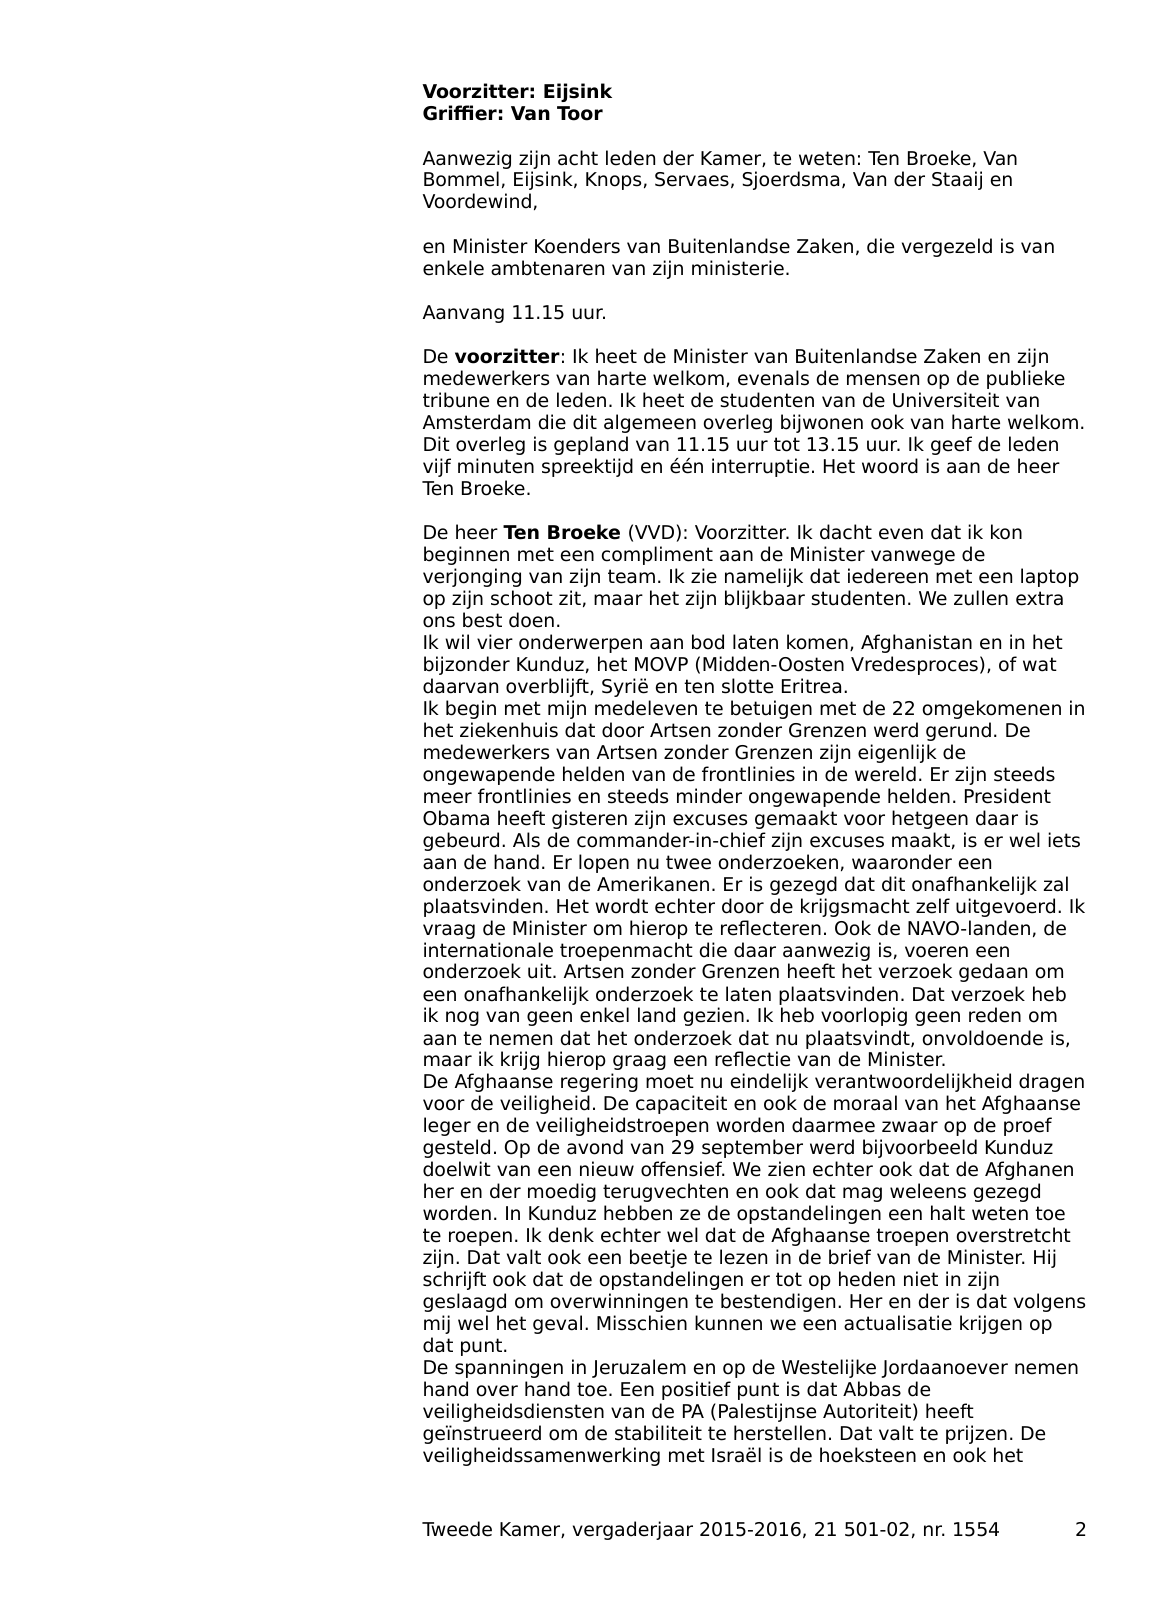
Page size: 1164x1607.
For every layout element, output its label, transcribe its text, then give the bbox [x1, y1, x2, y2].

text Voorzitter: Eijsink [422, 81, 1087, 103]
text De heer Ten Broeke (VVD): Voorzitter. Ik dacht even dat ik kon beginnen met een compliment aan de Minister vanwege de verjonging van zijn team. Ik zie namelijk dat iedereen met een laptop op zijn schoot zit, maar het zijn blijkbaar studenten. We zullen extra ons best doen. [422, 522, 1087, 632]
text en Minister Koenders van Buitenlandse Zaken, die vergezeld is van enkele ambtenaren van zijn ministerie. [422, 236, 1087, 279]
text Aanvang 11.15 uur. [422, 302, 1087, 324]
text De spanningen in Jeruzalem en op de Westelijke Jordaanoever nemen hand over hand toe. Een positief punt is dat Abbas de veiligheidsdiensten van de PA (Palestijnse Autoriteit) heeft geïnstrueerd om de stabiliteit te herstellen. Dat valt te prijzen. De veiligheidssamenwerking met Israël is de hoeksteen en ook het [422, 1357, 1087, 1467]
text De voorzitter: Ik heet de Minister van Buitenlandse Zaken en zijn medewerkers van harte welkom, evenals de mensen op de publieke tribune en de leden. Ik heet de studenten van de Universiteit van Amsterdam die dit algemeen overleg bijwonen ook van harte welkom. Dit overleg is gepland van 11.15 uur tot 13.15 uur. Ik geef de leden vijf minuten spreektijd en één interruptie. Het woord is aan de heer Ten Broeke. [422, 346, 1087, 500]
text Ik wil vier onderwerpen aan bod laten komen, Afghanistan en in het bijzonder Kunduz, het MOVP (Midden-Oosten Vredesproces), of wat daarvan overblijft, Syrië en ten slotte Eritrea. [422, 632, 1087, 698]
text Ik begin met mijn medeleven te betuigen met de 22 omgekomenen in het ziekenhuis dat door Artsen zonder Grenzen werd gerund. De medewerkers van Artsen zonder Grenzen zijn eigenlijk de ongewapende helden van de frontlinies in de wereld. Er zijn steeds meer frontlinies en steeds minder ongewapende helden. President Obama heeft gisteren zijn excuses gemaakt voor hetgeen daar is gebeurd. Als de commander-in-chief zijn excuses maakt, is er wel iets aan de hand. Er lopen nu twee onderzoeken, waaronder een onderzoek van de Amerikanen. Er is gezegd dat dit onafhankelijk zal plaatsvinden. Het wordt echter door de krijgsmacht zelf uitgevoerd. Ik vraag de Minister om hierop te reflecteren. Ook de NAVO-landen, de internationale troepenmacht die daar aanwezig is, voeren een onderzoek uit. Artsen zonder Grenzen heeft het verzoek gedaan om een onafhankelijk onderzoek te laten plaatsvinden. Dat verzoek heb ik nog van geen enkel land gezien. Ik heb voorlopig geen reden om aan te nemen dat het onderzoek dat nu plaatsvindt, onvoldoende is, maar ik krijg hierop graag een reflectie van de Minister. [422, 698, 1087, 1071]
text Aanwezig zijn acht leden der Kamer, te weten: Ten Broeke, Van Bommel, Eijsink, Knops, Servaes, Sjoerdsma, Van der Staaij en Voordewind, [422, 147, 1087, 213]
text Griffier: Van Toor [422, 103, 1087, 125]
text De Afghaanse regering moet nu eindelijk verantwoordelijkheid dragen voor de veiligheid. De capaciteit en ook de moraal van het Afghaanse leger en de veiligheidstroepen worden daarmee zwaar op de proef gesteld. Op de avond van 29 september werd bijvoorbeeld Kunduz doelwit van een nieuw offensief. We zien echter ook dat de Afghanen her en der moedig terugvechten en ook dat mag weleens gezegd worden. In Kunduz hebben ze de opstandelingen een halt weten toe te roepen. Ik denk echter wel dat de Afghaanse troepen overstretcht zijn. Dat valt ook een beetje te lezen in de brief van de Minister. Hij schrijft ook dat de opstandelingen er tot op heden niet in zijn geslaagd om overwinningen te bestendigen. Her en der is dat volgens mij wel het geval. Misschien kunnen we een actualisatie krijgen op dat punt. [422, 1071, 1087, 1357]
